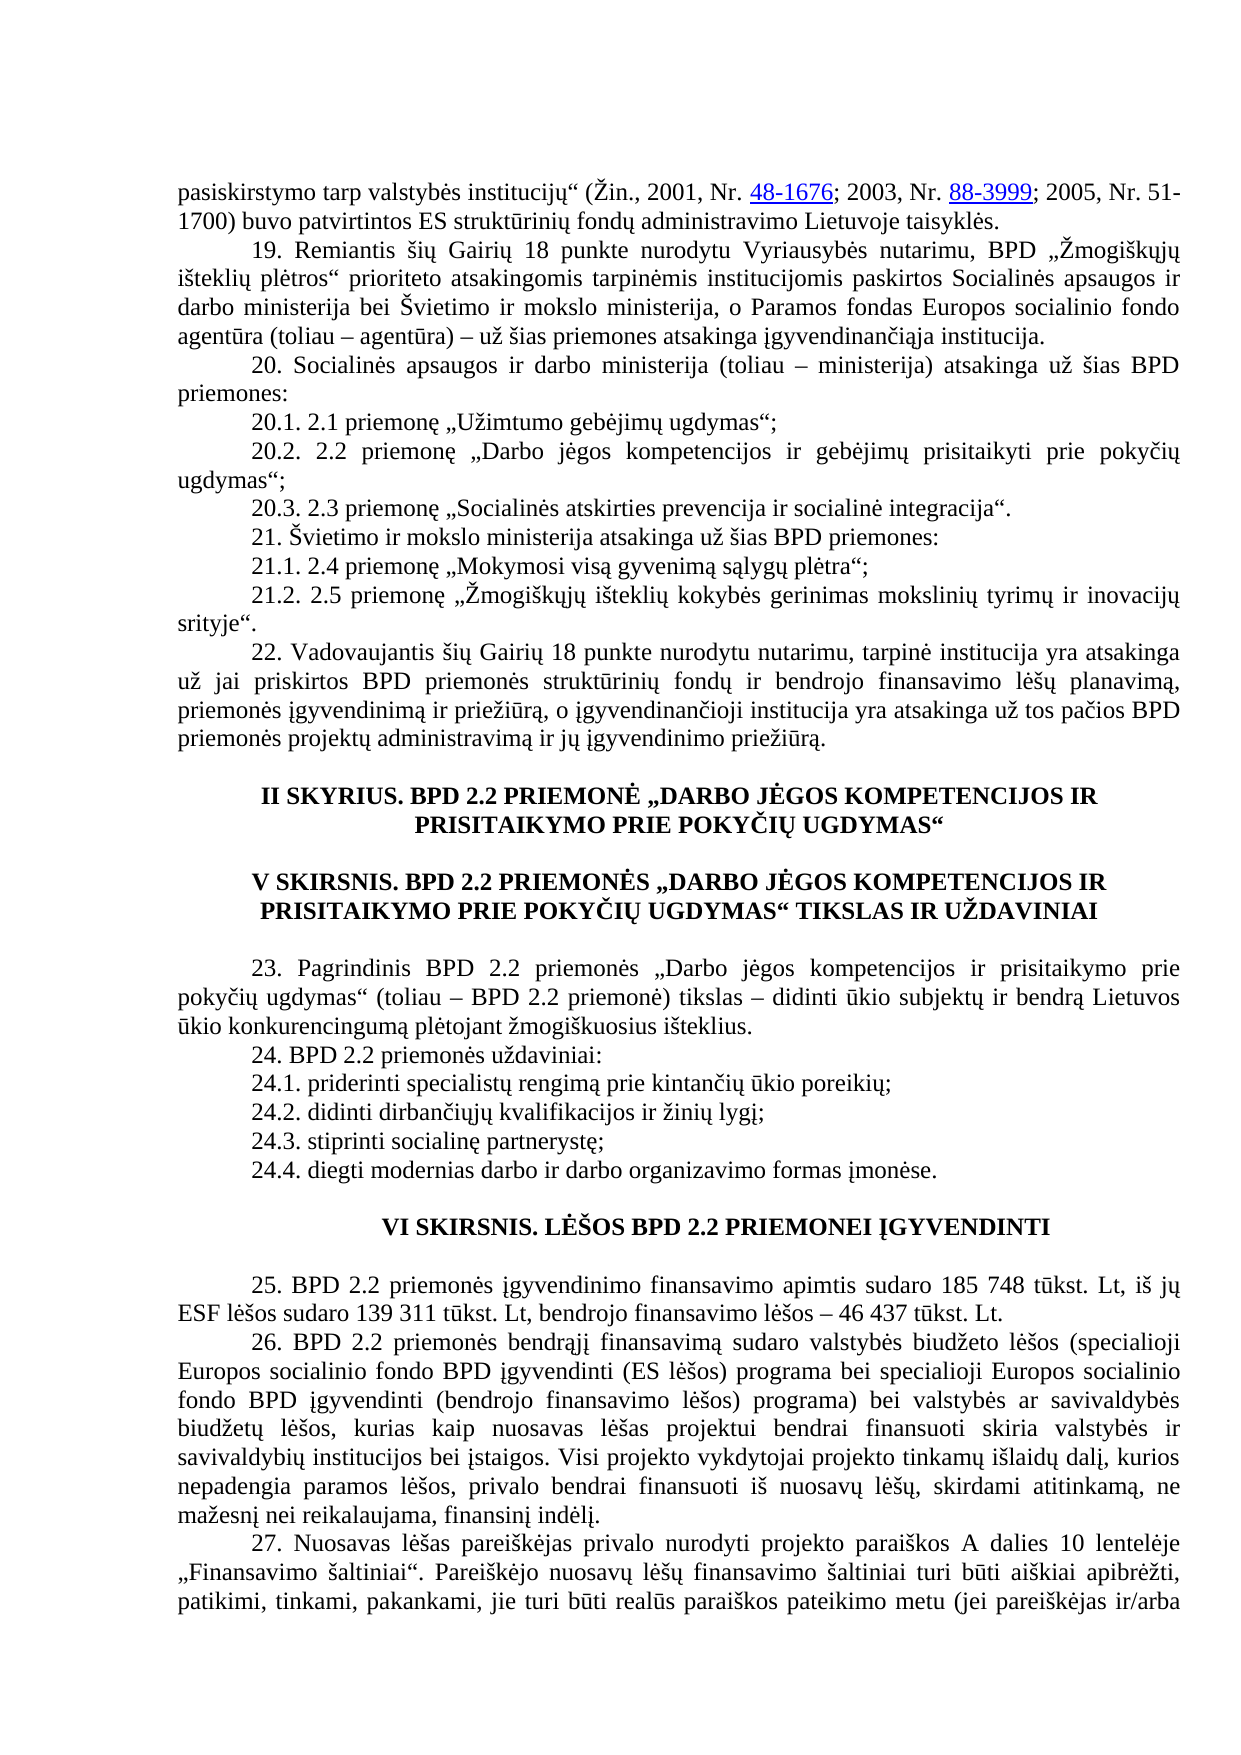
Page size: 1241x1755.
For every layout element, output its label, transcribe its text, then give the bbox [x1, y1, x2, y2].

text V SKIRSNIS. BPD 2.2 PRIEMONĖS „DARBO JĖGOS KOMPETENCIJOS IR PRISITAIKYMO PRIE POKYČIŲ UGDYMAS“ TIKSLAS IR UŽDAVINIAI [177, 867, 1181, 925]
text 24.1. priderinti specialistų rengimą prie kintančių ūkio poreikių; [177, 1068, 1181, 1097]
text 24. BPD 2.2 priemonės uždaviniai: [177, 1040, 1181, 1068]
text 26. BPD 2.2 priemonės bendrąjį finansavimą sudaro valstybės biudžeto lėšos (specialioji Europos socialinio fondo BPD įgyvendinti (ES lėšos) programa bei specialioji Europos socialinio fondo BPD įgyvendinti (bendrojo finansavimo lėšos) programa) bei valstybės ar savivaldybės biudžetų lėšos, kurias kaip nuosavas lėšas projektui bendrai finansuoti skiria valstybės ir savivaldybių institucijos bei įstaigos. Visi projekto vykdytojai projekto tinkamų išlaidų dalį, kurios nepadengia paramos lėšos, privalo bendrai finansuoti iš nuosavų lėšų, skirdami atitinkamą, ne mažesnį nei reikalaujama, finansinį indėlį. [177, 1327, 1181, 1528]
text 25. BPD 2.2 priemonės įgyvendinimo finansavimo apimtis sudaro 185 748 tūkst. Lt, iš jų ESF lėšos sudaro 139 311 tūkst. Lt, bendrojo finansavimo lėšos – 46 437 tūkst. Lt. [177, 1270, 1181, 1327]
text 24.2. didinti dirbančiųjų kvalifikacijos ir žinių lygį; [177, 1097, 1181, 1126]
text 24.4. diegti modernias darbo ir darbo organizavimo formas įmonėse. [177, 1155, 1181, 1183]
text 19. Remiantis šių Gairių 18 punkte nurodytu Vyriausybės nutarimu, BPD „Žmogiškųjų išteklių plėtros“ prioriteto atsakingomis tarpinėmis institucijomis paskirtos Socialinės apsaugos ir darbo ministerija bei Švietimo ir mokslo ministerija, o Paramos fondas Europos socialinio fondo agentūra (toliau – agentūra) – už šias priemones atsakinga įgyvendinančiąja institucija. [177, 235, 1181, 350]
text 24.3. stiprinti socialinę partnerystę; [177, 1126, 1181, 1155]
text 22. Vadovaujantis šių Gairių 18 punkte nurodytu nutarimu, tarpinė institucija yra atsakinga už jai priskirtos BPD priemonės struktūrinių fondų ir bendrojo finansavimo lėšų planavimą, priemonės įgyvendinimą ir priežiūrą, o įgyvendinančioji institucija yra atsakinga už tos pačios BPD priemonės projektų administravimą ir jų įgyvendinimo priežiūrą. [177, 637, 1181, 752]
text 20.3. 2.3 priemonę „Socialinės atskirties prevencija ir socialinė integracija“. [177, 493, 1181, 522]
text 20.2. 2.2 priemonę „Darbo jėgos kompetencijos ir gebėjimų prisitaikyti prie pokyčių ugdymas“; [177, 436, 1181, 493]
text 21.2. 2.5 priemonę „Žmogiškųjų išteklių kokybės gerinimas mokslinių tyrimų ir inovacijų srityje“. [177, 580, 1181, 637]
text 20. Socialinės apsaugos ir darbo ministerija (toliau – ministerija) atsakinga už šias BPD priemones: [177, 350, 1181, 407]
text 21.1. 2.4 priemonę „Mokymosi visą gyvenimą sąlygų plėtra“; [177, 551, 1181, 580]
text pasiskirstymo tarp valstybės institucijų“ (Žin., 2001, Nr. 48-1676; 2003, Nr. 88-3999; 2005, Nr. 51-1700) buvo patvirtintos ES struktūrinių fondų administravimo Lietuvoje taisyklės. [177, 177, 1181, 235]
text 21. Švietimo ir mokslo ministerija atsakinga už šias BPD priemones: [177, 522, 1181, 551]
text II SKYRIUS. BPD 2.2 PRIEMONĖ „DARBO JĖGOS KOMPETENCIJOS IR PRISITAIKYMO PRIE POKYČIŲ UGDYMAS“ [177, 781, 1181, 838]
text VI SKIRSNIS. LĖŠOS BPD 2.2 PRIEMONEI ĮGYVENDINTI [177, 1212, 1181, 1241]
text 23. Pagrindinis BPD 2.2 priemonės „Darbo jėgos kompetencijos ir prisitaikymo prie pokyčių ugdymas“ (toliau – BPD 2.2 priemonė) tikslas – didinti ūkio subjektų ir bendrą Lietuvos ūkio konkurencingumą plėtojant žmogiškuosius išteklius. [177, 953, 1181, 1040]
text 27. Nuosavas lėšas pareiškėjas privalo nurodyti projekto paraiškos A dalies 10 lentelėje „Finansavimo šaltiniai“. Pareiškėjo nuosavų lėšų finansavimo šaltiniai turi būti aiškiai apibrėžti, patikimi, tinkami, pakankami, jie turi būti realūs paraiškos pateikimo metu (jei pareiškėjas ir/arba [177, 1528, 1181, 1615]
text 20.1. 2.1 priemonę „Užimtumo gebėjimų ugdymas“; [177, 407, 1181, 436]
